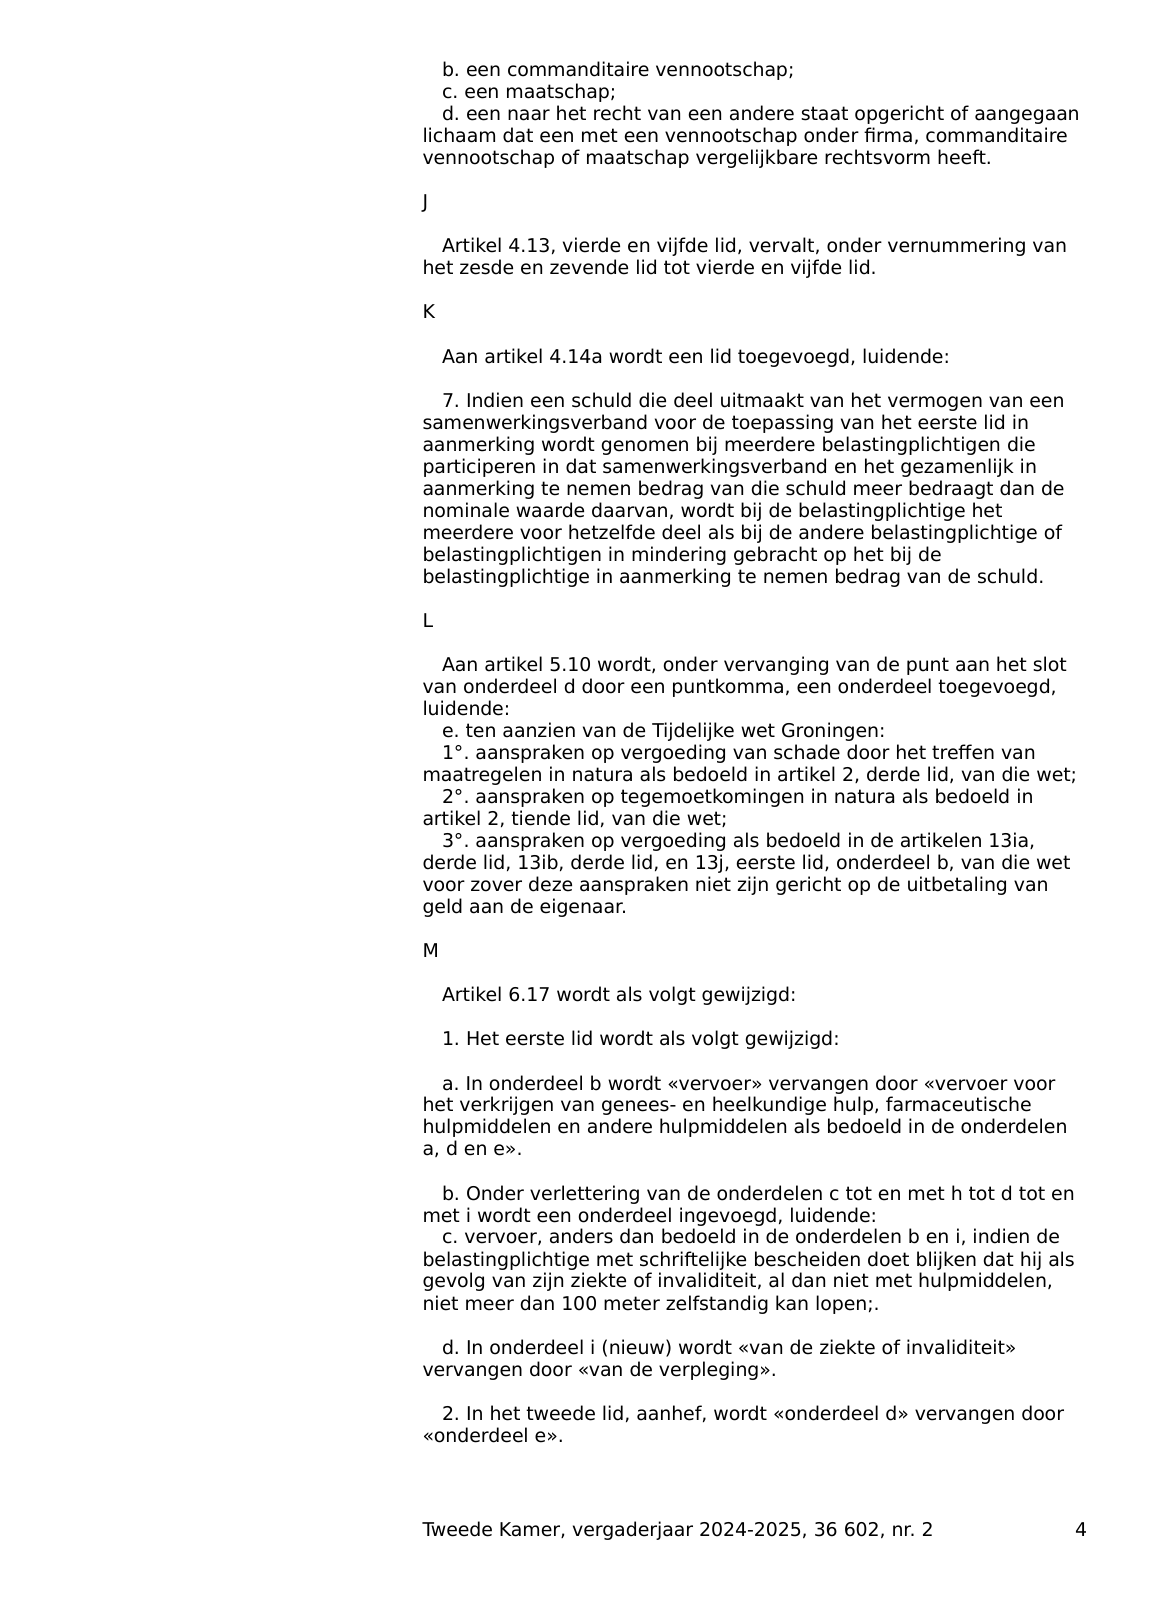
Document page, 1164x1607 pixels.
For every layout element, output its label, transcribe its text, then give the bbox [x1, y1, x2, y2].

text b. een commanditaire vennootschap; [422, 59, 1087, 81]
text Artikel 6.17 wordt als volgt gewijzigd: [422, 984, 1087, 1006]
text c. vervoer, anders dan bedoeld in de onderdelen b en i, indien de belastingplichtige met schriftelijke bescheiden doet blijken dat hij als gevolg van zijn ziekte of invaliditeit, al dan niet met hulpmiddelen, niet meer dan 100 meter zelfstandig kan lopen;. [422, 1226, 1087, 1314]
text Aan artikel 5.10 wordt, onder vervanging van de punt aan het slot van onderdeel d door een puntkomma, een onderdeel toegevoegd, luidende: [422, 654, 1087, 720]
text 1°. aanspraken op vergoeding van schade door het treffen van maatregelen in natura als bedoeld in artikel 2, derde lid, van die wet; [422, 742, 1087, 786]
text J [422, 191, 1087, 213]
text 2°. aanspraken op tegemoetkomingen in natura als bedoeld in artikel 2, tiende lid, van die wet; [422, 786, 1087, 830]
text c. een maatschap; [422, 81, 1087, 103]
text M [422, 940, 1087, 962]
text L [422, 610, 1087, 632]
text K [422, 301, 1087, 323]
text 2. In het tweede lid, aanhef, wordt «onderdeel d» vervangen door «onderdeel e». [422, 1403, 1087, 1447]
text b. Onder verlettering van de onderdelen c tot en met h tot d tot en met i wordt een onderdeel ingevoegd, luidende: [422, 1182, 1087, 1226]
text d. In onderdeel i (nieuw) wordt «van de ziekte of invaliditeit» vervangen door «van de verpleging». [422, 1337, 1087, 1381]
text Artikel 4.13, vierde en vijfde lid, vervalt, onder vernummering van het zesde en zevende lid tot vierde en vijfde lid. [422, 235, 1087, 279]
text e. ten aanzien van de Tijdelijke wet Groningen: [422, 720, 1087, 742]
text 1. Het eerste lid wordt als volgt gewijzigd: [422, 1028, 1087, 1050]
text d. een naar het recht van een andere staat opgericht of aangegaan lichaam dat een met een vennootschap onder firma, commanditaire vennootschap of maatschap vergelijkbare rechtsvorm heeft. [422, 103, 1087, 169]
text 3°. aanspraken op vergoeding als bedoeld in de artikelen 13ia, derde lid, 13ib, derde lid, en 13j, eerste lid, onderdeel b, van die wet voor zover deze aanspraken niet zijn gericht op de uitbetaling van geld aan de eigenaar. [422, 830, 1087, 918]
text Aan artikel 4.14a wordt een lid toegevoegd, luidende: [422, 346, 1087, 368]
text 7. Indien een schuld die deel uitmaakt van het vermogen van een samenwerkingsverband voor de toepassing van het eerste lid in aanmerking wordt genomen bij meerdere belastingplichtigen die participeren in dat samenwerkingsverband en het gezamenlijk in aanmerking te nemen bedrag van die schuld meer bedraagt dan de nominale waarde daarvan, wordt bij de belastingplichtige het meerdere voor hetzelfde deel als bij de andere belastingplichtige of belastingplichtigen in mindering gebracht op het bij de belastingplichtige in aanmerking te nemen bedrag van de schuld. [422, 390, 1087, 588]
text a. In onderdeel b wordt «vervoer» vervangen door «vervoer voor het verkrijgen van genees- en heelkundige hulp, farmaceutische hulpmiddelen en andere hulpmiddelen als bedoeld in de onderdelen a, d en e». [422, 1072, 1087, 1160]
